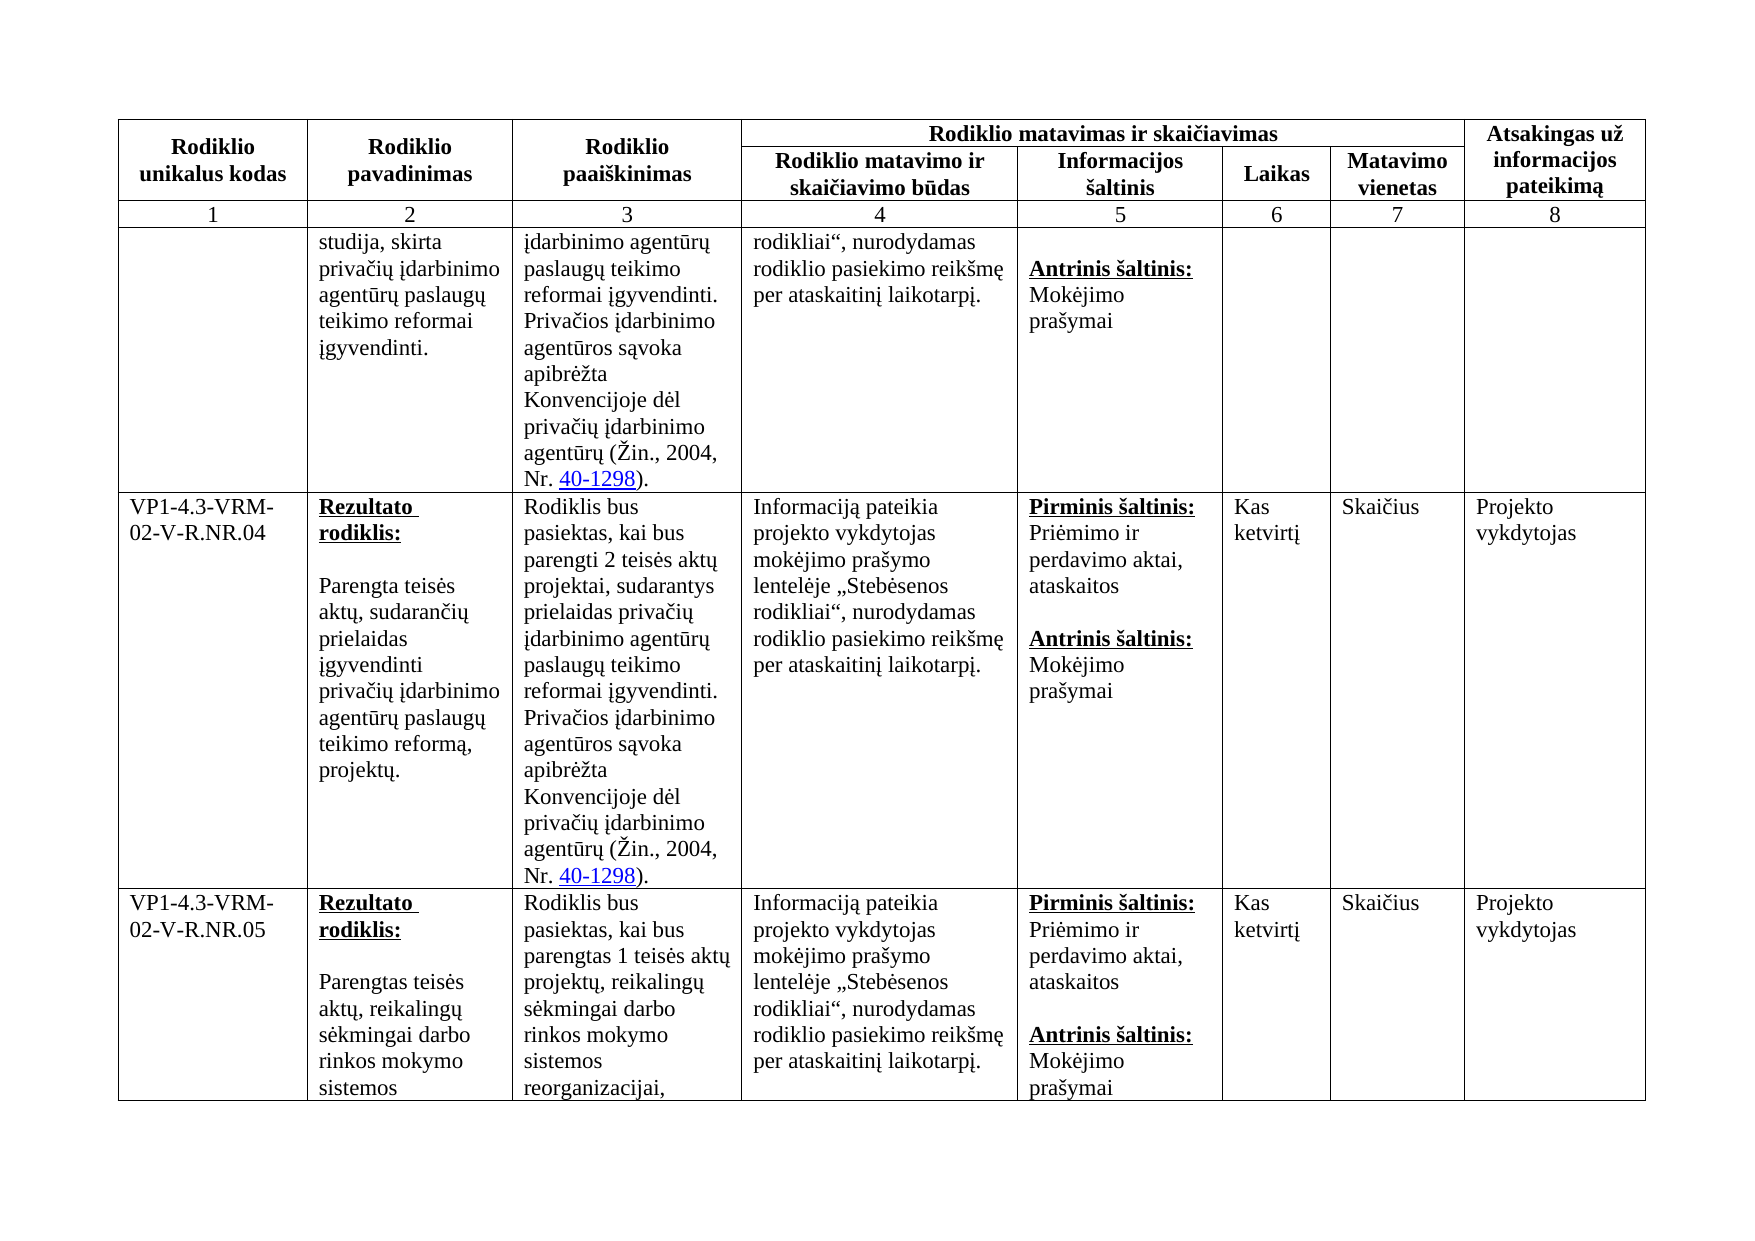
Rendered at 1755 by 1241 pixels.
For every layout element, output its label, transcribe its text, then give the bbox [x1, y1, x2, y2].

table_cell Informacijos šaltinis [1018, 147, 1222, 200]
table_cell 8 [1465, 201, 1645, 227]
table_cell Kas ketvirtį [1223, 889, 1330, 1100]
table_cell Projekto vykdytojas [1465, 493, 1645, 888]
table_header Rodiklio unikalus kodas [119, 120, 307, 200]
table_cell Laikas [1223, 147, 1330, 200]
table_cell Rodiklio matavimo ir skaičiavimo būdas [742, 147, 1017, 200]
table_cell [1331, 228, 1464, 492]
table_cell Pirminis šaltinis: Priėmimo ir perdavimo aktai, ataskaitos Antrinis šaltinis: Mokėjimo prašymai [1018, 493, 1222, 888]
table_cell Rezultato rodiklis: Parengta teisės aktų, sudarančių prielaidas įgyvendinti privačių įdarbinimo agentūrų paslaugų teikimo reformą, projektų. [308, 493, 512, 888]
table_cell Rodiklis bus pasiektas, kai bus parengtas 1 teisės aktų projektų, reikalingų sėkmingai darbo rinkos mokymo sistemos reorganizacijai, [513, 889, 741, 1100]
table_cell Kas ketvirtį [1223, 493, 1330, 888]
table_cell Pirminis šaltinis: Priėmimo ir perdavimo aktai, ataskaitos Antrinis šaltinis: Mokėjimo prašymai [1018, 889, 1222, 1100]
table_cell VP1-4.3-VRM-02-V-R.NR.04 [119, 493, 307, 888]
table_cell rodikliai“, nurodydamas rodiklio pasiekimo reikšmę per ataskaitinį laikotarpį. [742, 228, 1017, 492]
table_cell Projekto vykdytojas [1465, 889, 1645, 1100]
table_cell [119, 228, 307, 492]
table_cell 2 [308, 201, 512, 227]
table_cell [1223, 228, 1330, 492]
table_cell Rodiklis bus pasiektas, kai bus parengti 2 teisės aktų projektai, sudarantys prielaidas privačių įdarbinimo agentūrų paslaugų teikimo reformai įgyvendinti. Privačios įdarbinimo agentūros sąvoka apibrėžta Konvencijoje dėl privačių įdarbinimo agentūrų (Žin., 2004, Nr. 40-1298). [513, 493, 741, 888]
table_cell [1465, 228, 1645, 492]
table_cell 5 [1018, 201, 1222, 227]
table_header Rodiklio matavimas ir skaičiavimas [742, 120, 1464, 146]
table_cell 7 [1331, 201, 1464, 227]
table_header Rodiklio pavadinimas [308, 120, 512, 200]
table_cell 6 [1223, 201, 1330, 227]
table_header Atsakingas už informacijos pateikimą įgyvendinančiajai ir (ar) tarpinei, ir (ar) vadovaujančiajai institucijoms [1465, 120, 1645, 200]
table_cell Antrinis šaltinis: Mokėjimo prašymai [1018, 228, 1222, 492]
table_cell Matavimo vienetas [1331, 147, 1464, 200]
table_cell studija, skirta privačių įdarbinimo agentūrų paslaugų teikimo reformai įgyvendinti. [308, 228, 512, 492]
table_cell 3 [513, 201, 741, 227]
table_cell Rezultato rodiklis: Parengtas teisės aktų, reikalingų sėkmingai darbo rinkos mokymo sistemos [308, 889, 512, 1100]
table_cell VP1-4.3-VRM-02-V-R.NR.05 [119, 889, 307, 1100]
table_cell Skaičius [1331, 889, 1464, 1100]
table_cell Informaciją pateikia projekto vykdytojas mokėjimo prašymo lentelėje „Stebėsenos rodikliai“, nurodydamas rodiklio pasiekimo reikšmę per ataskaitinį laikotarpį. [742, 889, 1017, 1100]
table_cell 1 [119, 201, 307, 227]
table_header Rodiklio paaiškinimas [513, 120, 741, 200]
table_cell Informaciją pateikia projekto vykdytojas mokėjimo prašymo lentelėje „Stebėsenos rodikliai“, nurodydamas rodiklio pasiekimo reikšmę per ataskaitinį laikotarpį. [742, 493, 1017, 888]
table_cell Skaičius [1331, 493, 1464, 888]
table_cell 4 [742, 201, 1017, 227]
table_cell įdarbinimo agentūrų paslaugų teikimo reformai įgyvendinti. Privačios įdarbinimo agentūros sąvoka apibrėžta Konvencijoje dėl privačių įdarbinimo agentūrų (Žin., 2004, Nr. 40-1298). [513, 228, 741, 492]
